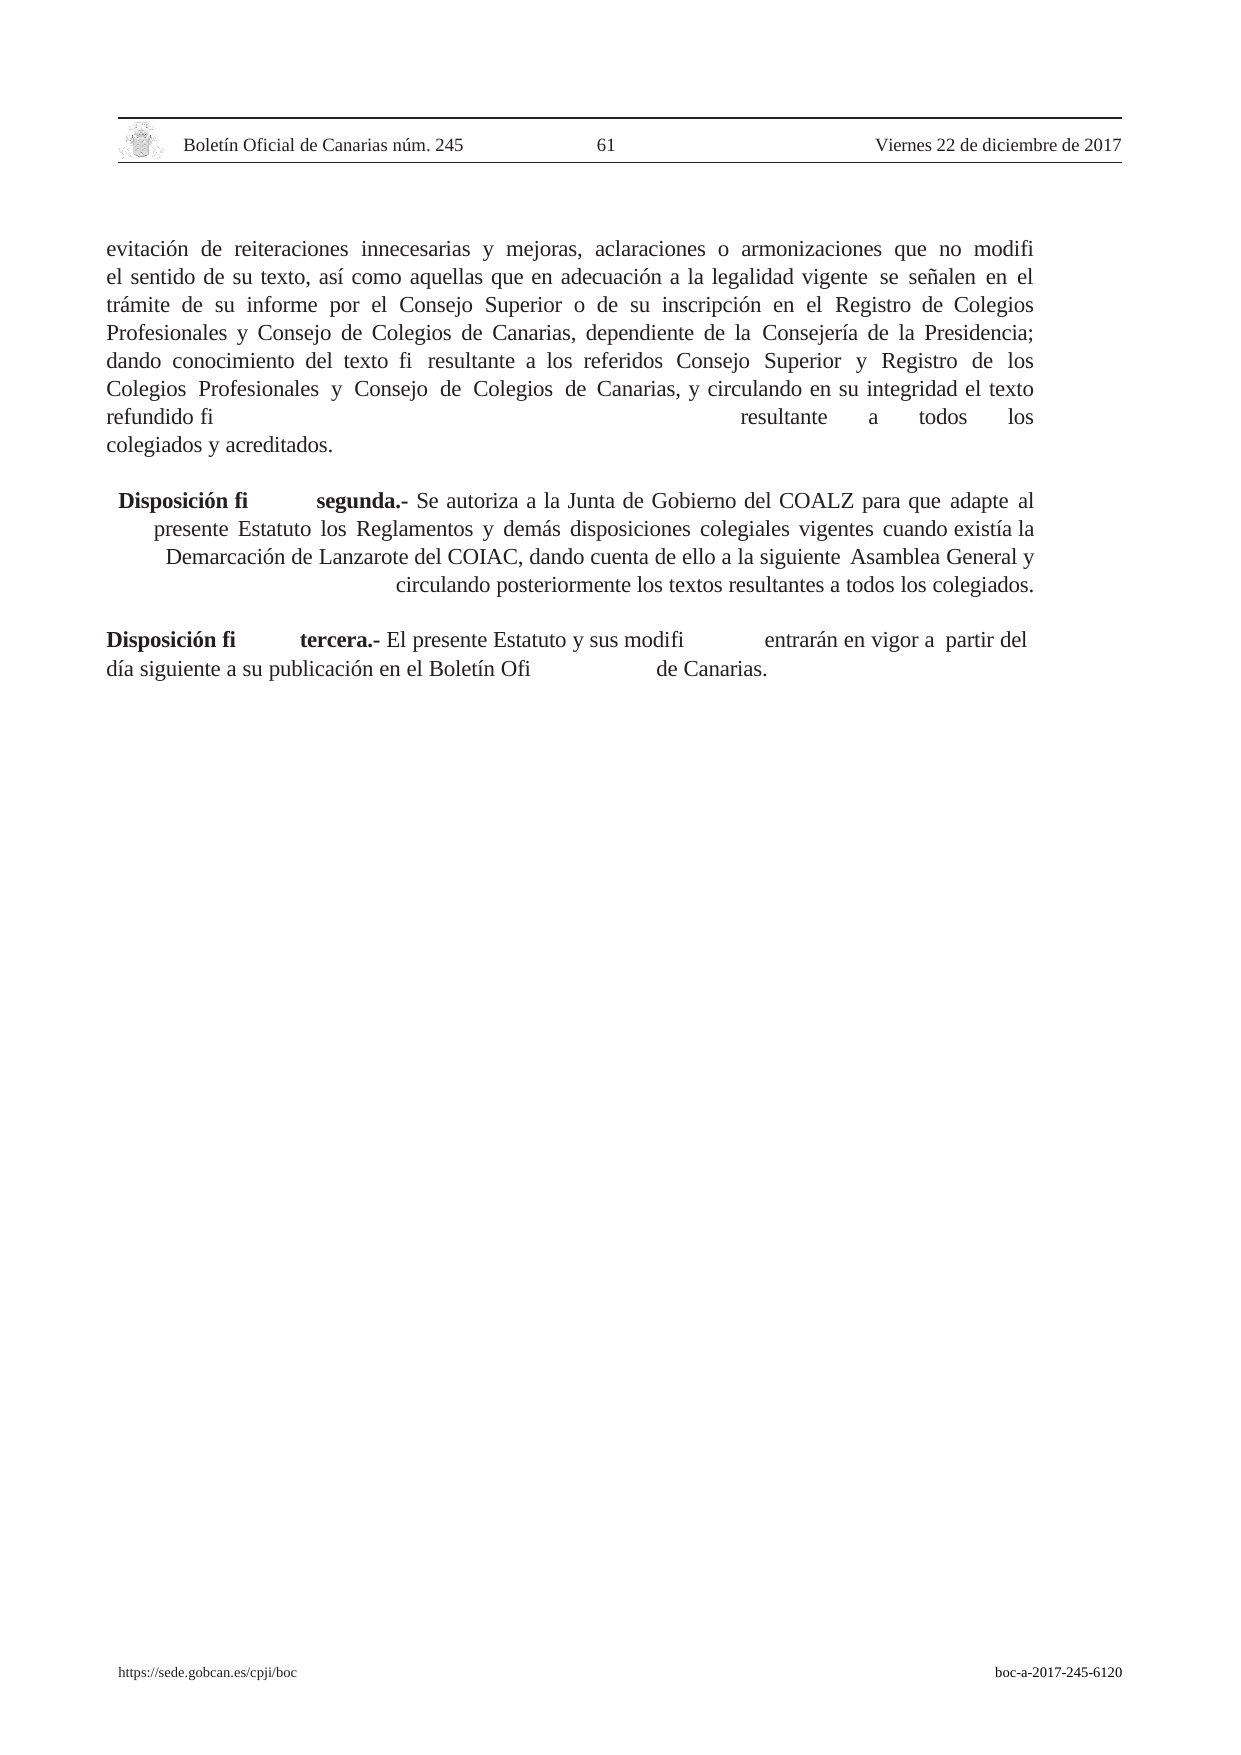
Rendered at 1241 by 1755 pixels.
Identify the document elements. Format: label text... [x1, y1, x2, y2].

text Disposición fi segunda.- Se autoriza a la Junta de Gobierno del COALZ para que adapte al presente Estatuto los Reglamentos y demás disposiciones colegiales vigentes cuando existía la Demarcación de Lanzarote del COIAC, dando cuenta de ello a la siguiente Asamblea General y circulando posteriormente los textos resultantes a todos los colegiados. [106, 487, 1034, 597]
text Disposición fi tercera.- El presente Estatuto y sus modifi entrarán en vigor a partir del día siguiente a su publicación en el Boletín Ofi de Canarias. [106, 626, 1034, 681]
text evitación de reiteraciones innecesarias y mejoras, aclaraciones o armonizaciones que no modifi el sentido de su texto, así como aquellas que en adecuación a la legalidad vigente se señalen en el trámite de su informe por el Consejo Superior o de su inscripción en el Registro de Colegios Profesionales y Consejo de Colegios de Canarias, dependiente de la Consejería de la Presidencia; dando conocimiento del texto fi resultante a los referidos Consejo Superior y Registro de los Colegios Profesionales y Consejo de Colegios de Canarias, y circulando en su integridad el texto refundido fi resultante a todos los colegiados y acreditados. [106, 234, 1034, 458]
